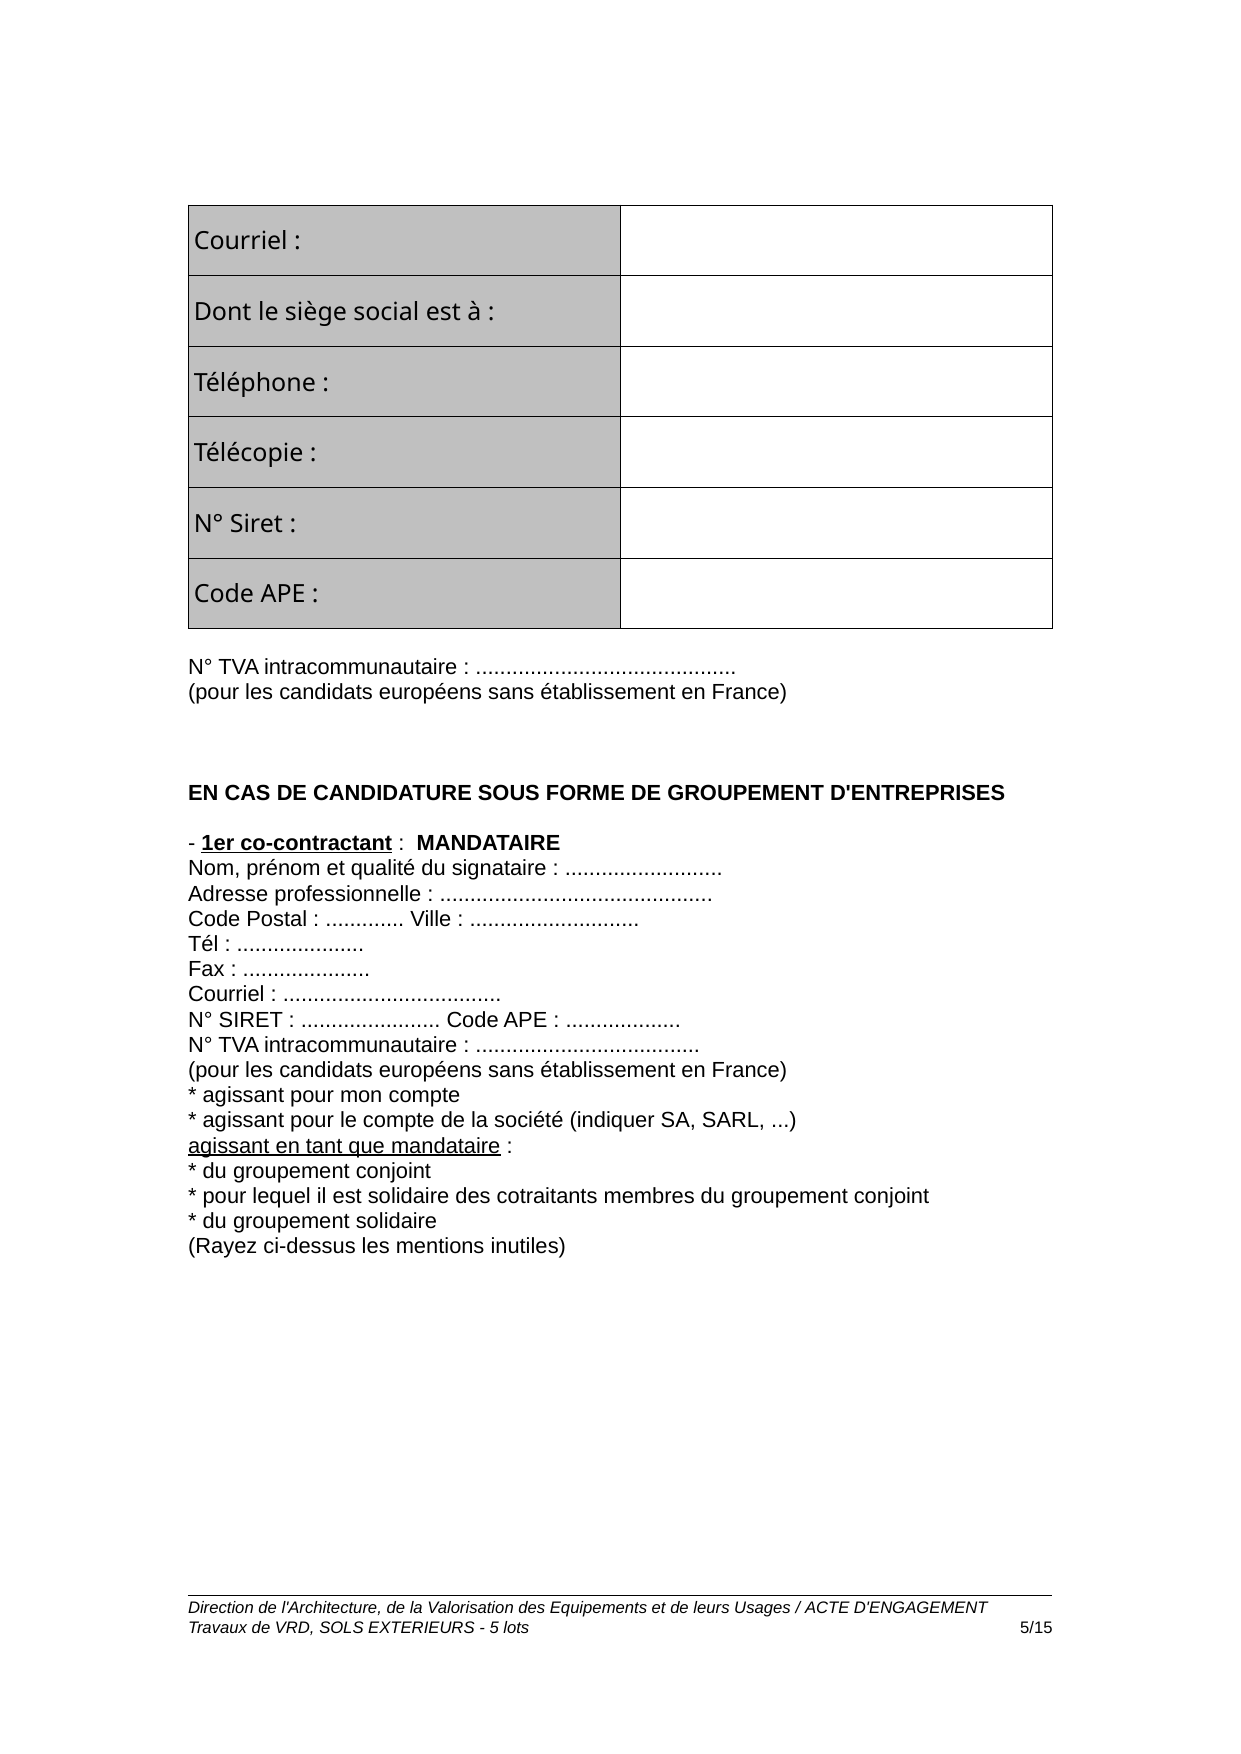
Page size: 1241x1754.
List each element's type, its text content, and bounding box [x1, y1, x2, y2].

table_cell N° Siret : [189, 488, 620, 558]
text * agissant pour le compte de la société (indiquer SA, SARL, ...) [188, 1107, 1052, 1133]
text * du groupement conjoint [188, 1158, 1052, 1183]
text (Rayez ci-dessus les mentions inutiles) [188, 1233, 1052, 1259]
text Courriel : .................................... [188, 981, 1052, 1007]
text * du groupement solidaire [188, 1208, 1052, 1233]
text N° SIRET : ....................... Code APE : ................... [188, 1007, 1052, 1032]
table_cell Courriel : [189, 206, 620, 275]
table_cell [621, 206, 1052, 275]
text Nom, prénom et qualité du signataire : .......................... [188, 855, 1052, 881]
text agissant en tant que mandataire : [188, 1133, 1052, 1158]
text Fax : ..................... [188, 956, 1052, 981]
text EN CAS DE CANDIDATURE SOUS FORME DE GROUPEMENT D'ENTREPRISES [188, 780, 1052, 805]
text N° TVA intracommunautaire : ..................................... [188, 1032, 1052, 1057]
text Code Postal : ............. Ville : ............................ [188, 906, 1052, 931]
table_cell [621, 276, 1052, 346]
text Adresse professionnelle : ............................................. [188, 881, 1052, 906]
table_cell [621, 417, 1052, 487]
table_cell [621, 347, 1052, 416]
table_cell Téléphone : [189, 347, 620, 416]
text (pour les candidats européens sans établissement en France) [188, 679, 1052, 704]
table_cell Dont le siège social est à : [189, 276, 620, 346]
text - 1er co-contractant : MANDATAIRE [188, 830, 1052, 855]
table_cell Code APE : [189, 559, 620, 628]
text * pour lequel il est solidaire des cotraitants membres du groupement conjoint [188, 1183, 1052, 1208]
table_cell [621, 488, 1052, 558]
text (pour les candidats européens sans établissement en France) [188, 1057, 1052, 1082]
table_cell [621, 559, 1052, 628]
table_cell Télécopie : [189, 417, 620, 487]
text * agissant pour mon compte [188, 1082, 1052, 1107]
text N° TVA intracommunautaire : ........................................... [188, 654, 1052, 679]
text Tél : ..................... [188, 931, 1052, 956]
